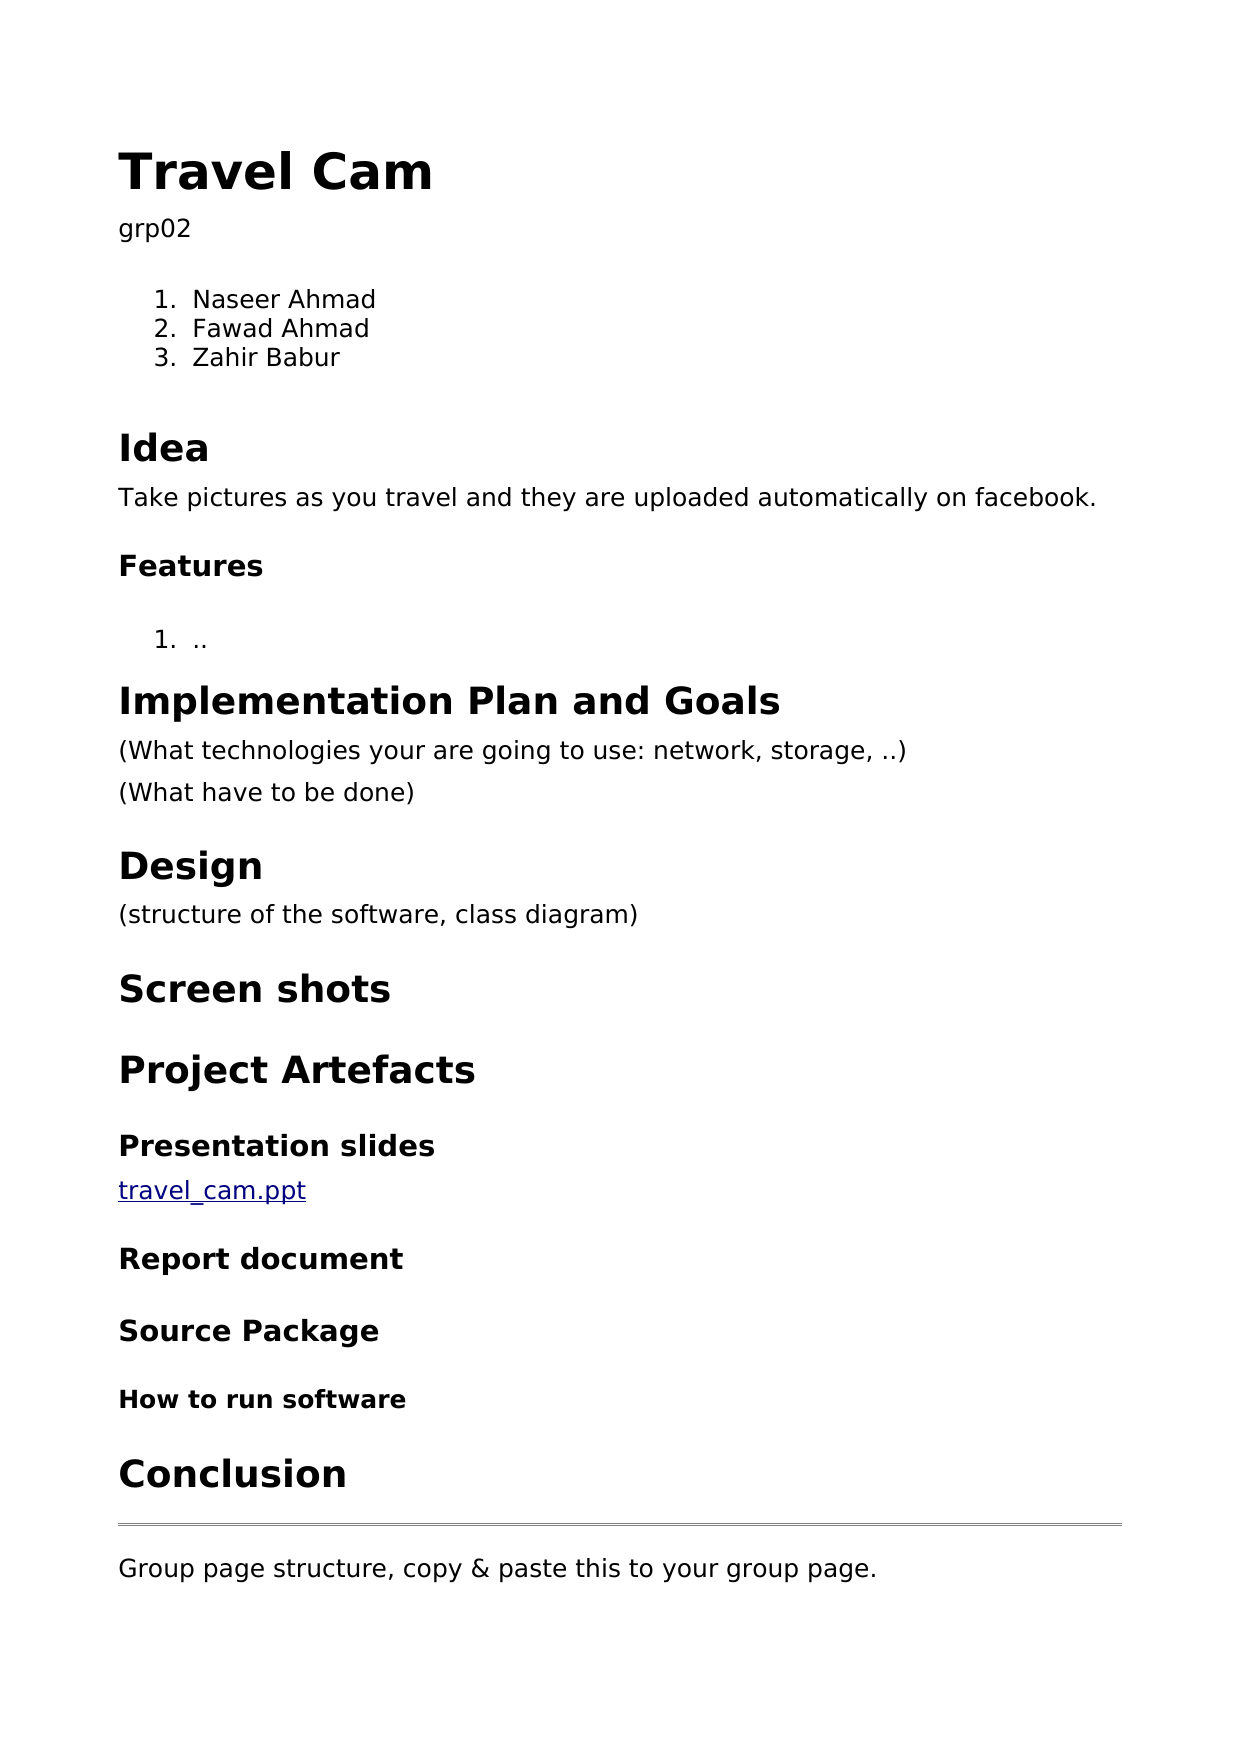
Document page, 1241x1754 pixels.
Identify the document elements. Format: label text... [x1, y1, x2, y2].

subtitle Project Artefacts [118, 1048, 1122, 1092]
subtitle Report document [118, 1243, 1122, 1277]
text travel_cam.ppt [118, 1176, 1122, 1205]
list Zahir Babur [177, 343, 1122, 372]
text (structure of the software, class diagram) [118, 901, 1122, 930]
subtitle Design [118, 844, 1122, 888]
text grp02 [118, 214, 1122, 243]
list Naseer Ahmad [177, 285, 1122, 314]
subtitle How to run software [118, 1386, 1122, 1415]
list .. [177, 626, 1122, 655]
subtitle Travel Cam [118, 143, 1122, 201]
subtitle Idea [118, 427, 1122, 471]
subtitle Implementation Plan and Goals [118, 680, 1122, 723]
text (What technologies your are going to use: network, storage, ..) [118, 736, 1122, 765]
subtitle Presentation slides [118, 1129, 1122, 1163]
list Fawad Ahmad [177, 314, 1122, 343]
text Group page structure, copy & paste this to your group page. [118, 1555, 1122, 1584]
text Take pictures as you travel and they are uploaded automatically on facebook. [118, 483, 1122, 512]
text (What have to be done) [118, 778, 1122, 807]
subtitle Source Package [118, 1314, 1122, 1348]
subtitle Features [118, 550, 1122, 584]
subtitle Screen shots [118, 967, 1122, 1011]
subtitle Conclusion [118, 1452, 1122, 1496]
